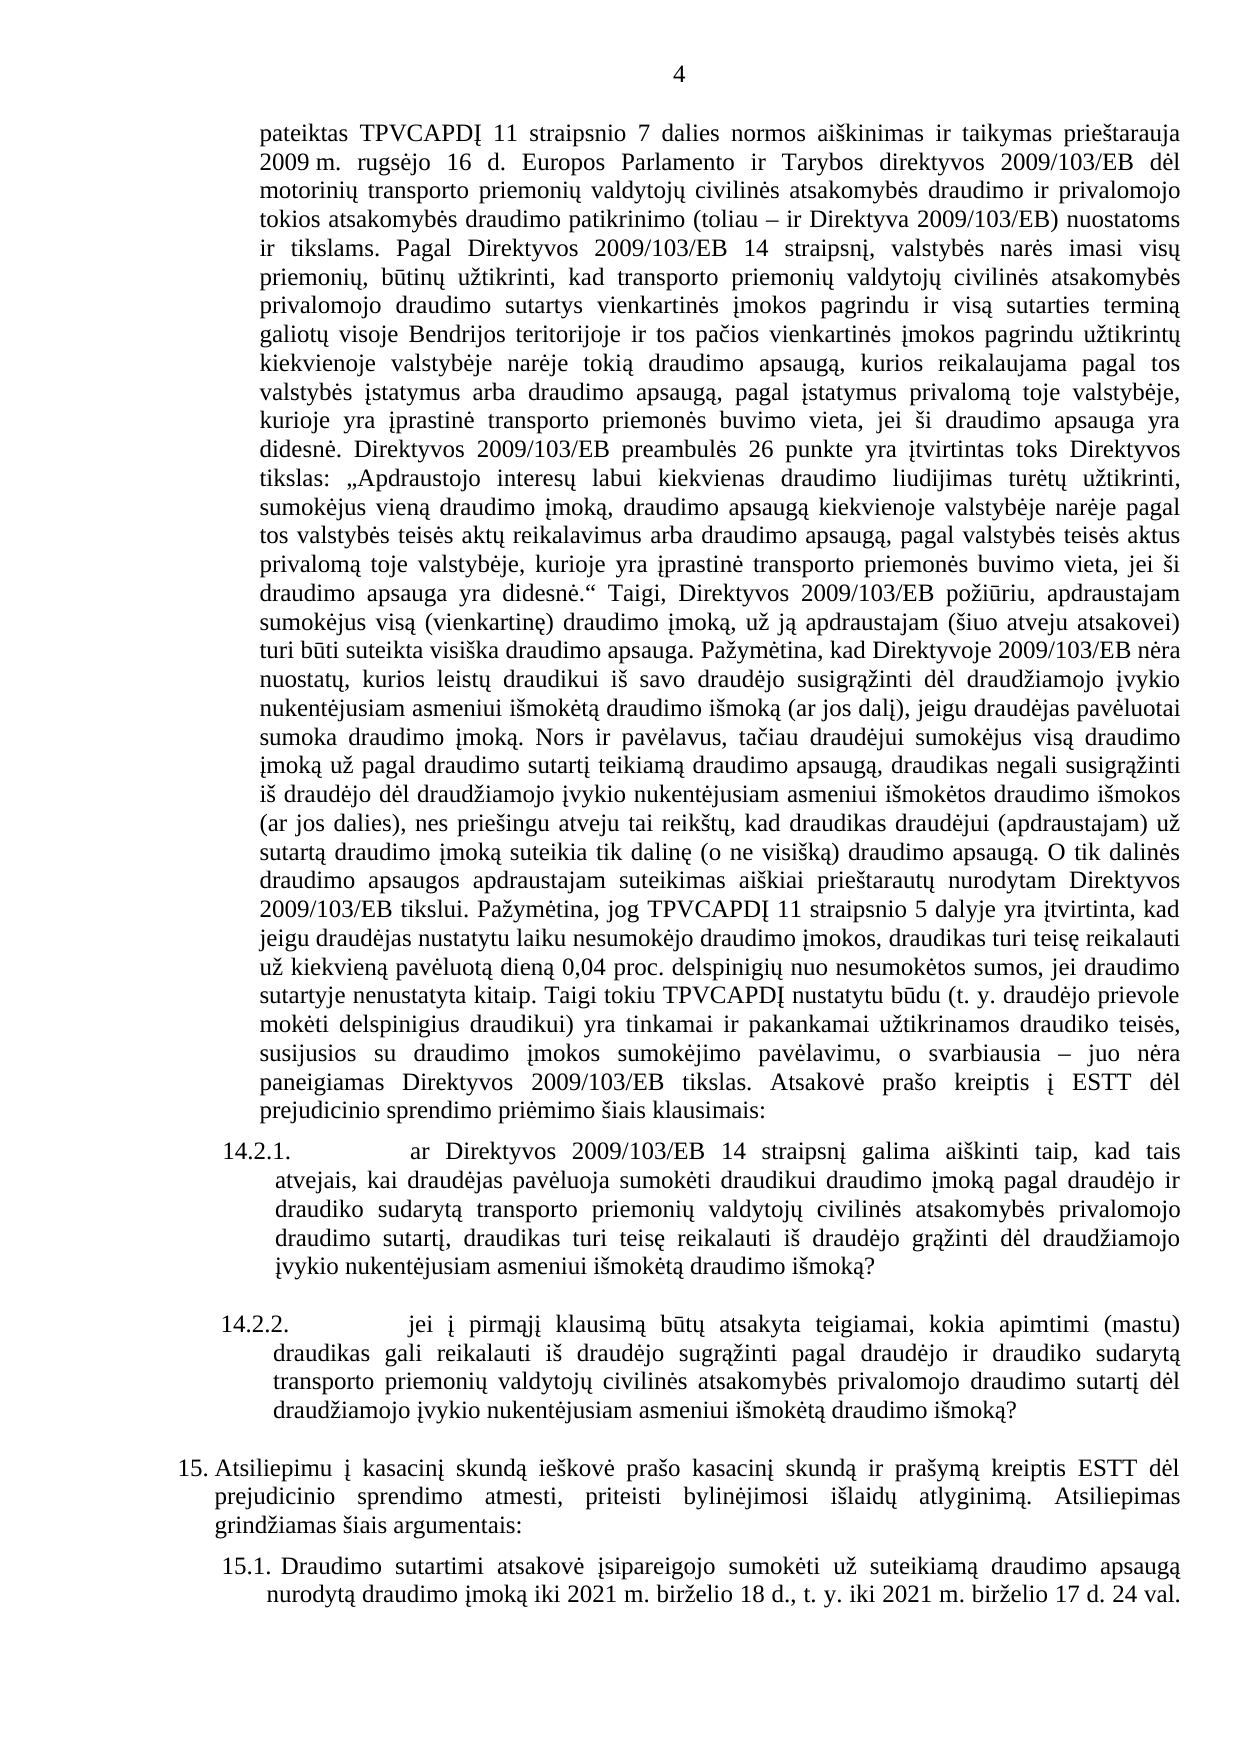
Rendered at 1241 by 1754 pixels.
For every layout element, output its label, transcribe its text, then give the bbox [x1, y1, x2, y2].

text 15. Atsiliepimu į kasacinį skundą ieškovė prašo kasacinį skundą ir prašymą kreiptis ESTT dėl prejudicinio sprendimo atmesti, priteisti bylinėjimosi išlaidų atlyginimą. Atsiliepimas grindžiamas šiais argumentais: [177, 1453, 1181, 1539]
text 15.1. Draudimo sutartimi atsakovė įsipareigojo sumokėti už suteikiamą draudimo apsaugą nurodytą draudimo įmoką iki 2021 m. birželio 18 d., t. y. iki 2021 m. birželio 17 d. 24 val. [221, 1551, 1181, 1608]
text pateiktas TPVCAPDĮ 11 straipsnio 7 dalies normos aiškinimas ir taikymas prieštarauja 2009 m. rugsėjo 16 d. Europos Parlamento ir Tarybos direktyvos 2009/103/EB dėl motorinių transporto priemonių valdytojų civilinės atsakomybės draudimo ir privalomojo tokios atsakomybės draudimo patikrinimo (toliau – ir Direktyva 2009/103/EB) nuostatoms ir tikslams. Pagal Direktyvos 2009/103/EB 14 straipsnį, valstybės narės imasi visų priemonių, būtinų užtikrinti, kad transporto priemonių valdytojų civilinės atsakomybės privalomojo draudimo sutartys vienkartinės įmokos pagrindu ir visą sutarties terminą galiotų visoje Bendrijos teritorijoje ir tos pačios vienkartinės įmokos pagrindu užtikrintų kiekvienoje valstybėje narėje tokią draudimo apsaugą, kurios reikalaujama pagal tos valstybės įstatymus arba draudimo apsaugą, pagal įstatymus privalomą toje valstybėje, kurioje yra įprastinė transporto priemonės buvimo vieta, jei ši draudimo apsauga yra didesnė. Direktyvos 2009/103/EB preambulės 26 punkte yra įtvirtintas toks Direktyvos tikslas: „Apdraustojo interesų labui kiekvienas draudimo liudijimas turėtų užtikrinti, sumokėjus vieną draudimo įmoką, draudimo apsaugą kiekvienoje valstybėje narėje pagal tos valstybės teisės aktų reikalavimus arba draudimo apsaugą, pagal valstybės teisės aktus privalomą toje valstybėje, kurioje yra įprastinė transporto priemonės buvimo vieta, jei ši draudimo apsauga yra didesnė.“ Taigi, Direktyvos 2009/103/EB požiūriu, apdraustajam sumokėjus visą (vienkartinę) draudimo įmoką, už ją apdraustajam (šiuo atveju atsakovei) turi būti suteikta visiška draudimo apsauga. Pažymėtina, kad Direktyvoje 2009/103/EB nėra nuostatų, kurios leistų draudikui iš savo draudėjo susigrąžinti dėl draudžiamojo įvykio nukentėjusiam asmeniui išmokėtą draudimo išmoką (ar jos dalį), jeigu draudėjas pavėluotai sumoka draudimo įmoką. Nors ir pavėlavus, tačiau draudėjui sumokėjus visą draudimo įmoką už pagal draudimo sutartį teikiamą draudimo apsaugą, draudikas negali susigrąžinti iš draudėjo dėl draudžiamojo įvykio nukentėjusiam asmeniui išmokėtos draudimo išmokos (ar jos dalies), nes priešingu atveju tai reikštų, kad draudikas draudėjui (apdraustajam) už sutartą draudimo įmoką suteikia tik dalinę (o ne visišką) draudimo apsaugą. O tik dalinės draudimo apsaugos apdraustajam suteikimas aiškiai prieštarautų nurodytam Direktyvos 2009/103/EB tikslui. Pažymėtina, jog TPVCAPDĮ 11 straipsnio 5 dalyje yra įtvirtinta, kad jeigu draudėjas nustatytu laiku nesumokėjo draudimo įmokos, draudikas turi teisę reikalauti už kiekvieną pavėluotą dieną 0,04 proc. delspinigių nuo nesumokėtos sumos, jei draudimo sutartyje nenustatyta kitaip. Taigi tokiu TPVCAPDĮ nustatytu būdu (t. y. draudėjo prievole mokėti delspinigius draudikui) yra tinkamai ir pakankamai užtikrinamos draudiko teisės, susijusios su draudimo įmokos sumokėjimo pavėlavimu, o svarbiausia – juo nėra paneigiamas Direktyvos 2009/103/EB tikslas. Atsakovė prašo kreiptis į ESTT dėl prejudicinio sprendimo priėmimo šiais klausimais: [214, 118, 1181, 1124]
text 14.2.2. jei į pirmąjį klausimą būtų atsakyta teigiamai, kokia apimtimi (mastu) draudikas gali reikalauti iš draudėjo sugrąžinti pagal draudėjo ir draudiko sudarytą transporto priemonių valdytojų civilinės atsakomybės privalomojo draudimo sutartį dėl draudžiamojo įvykio nukentėjusiam asmeniui išmokėtą draudimo išmoką? [220, 1309, 1181, 1424]
text 14.2.1. ar Direktyvos 2009/103/EB 14 straipsnį galima aiškinti taip, kad tais atvejais, kai draudėjas pavėluoja sumokėti draudikui draudimo įmoką pagal draudėjo ir draudiko sudarytą transporto priemonių valdytojų civilinės atsakomybės privalomojo draudimo sutartį, draudikas turi teisę reikalauti iš draudėjo grąžinti dėl draudžiamojo įvykio nukentėjusiam asmeniui išmokėtą draudimo išmoką? [222, 1136, 1181, 1280]
